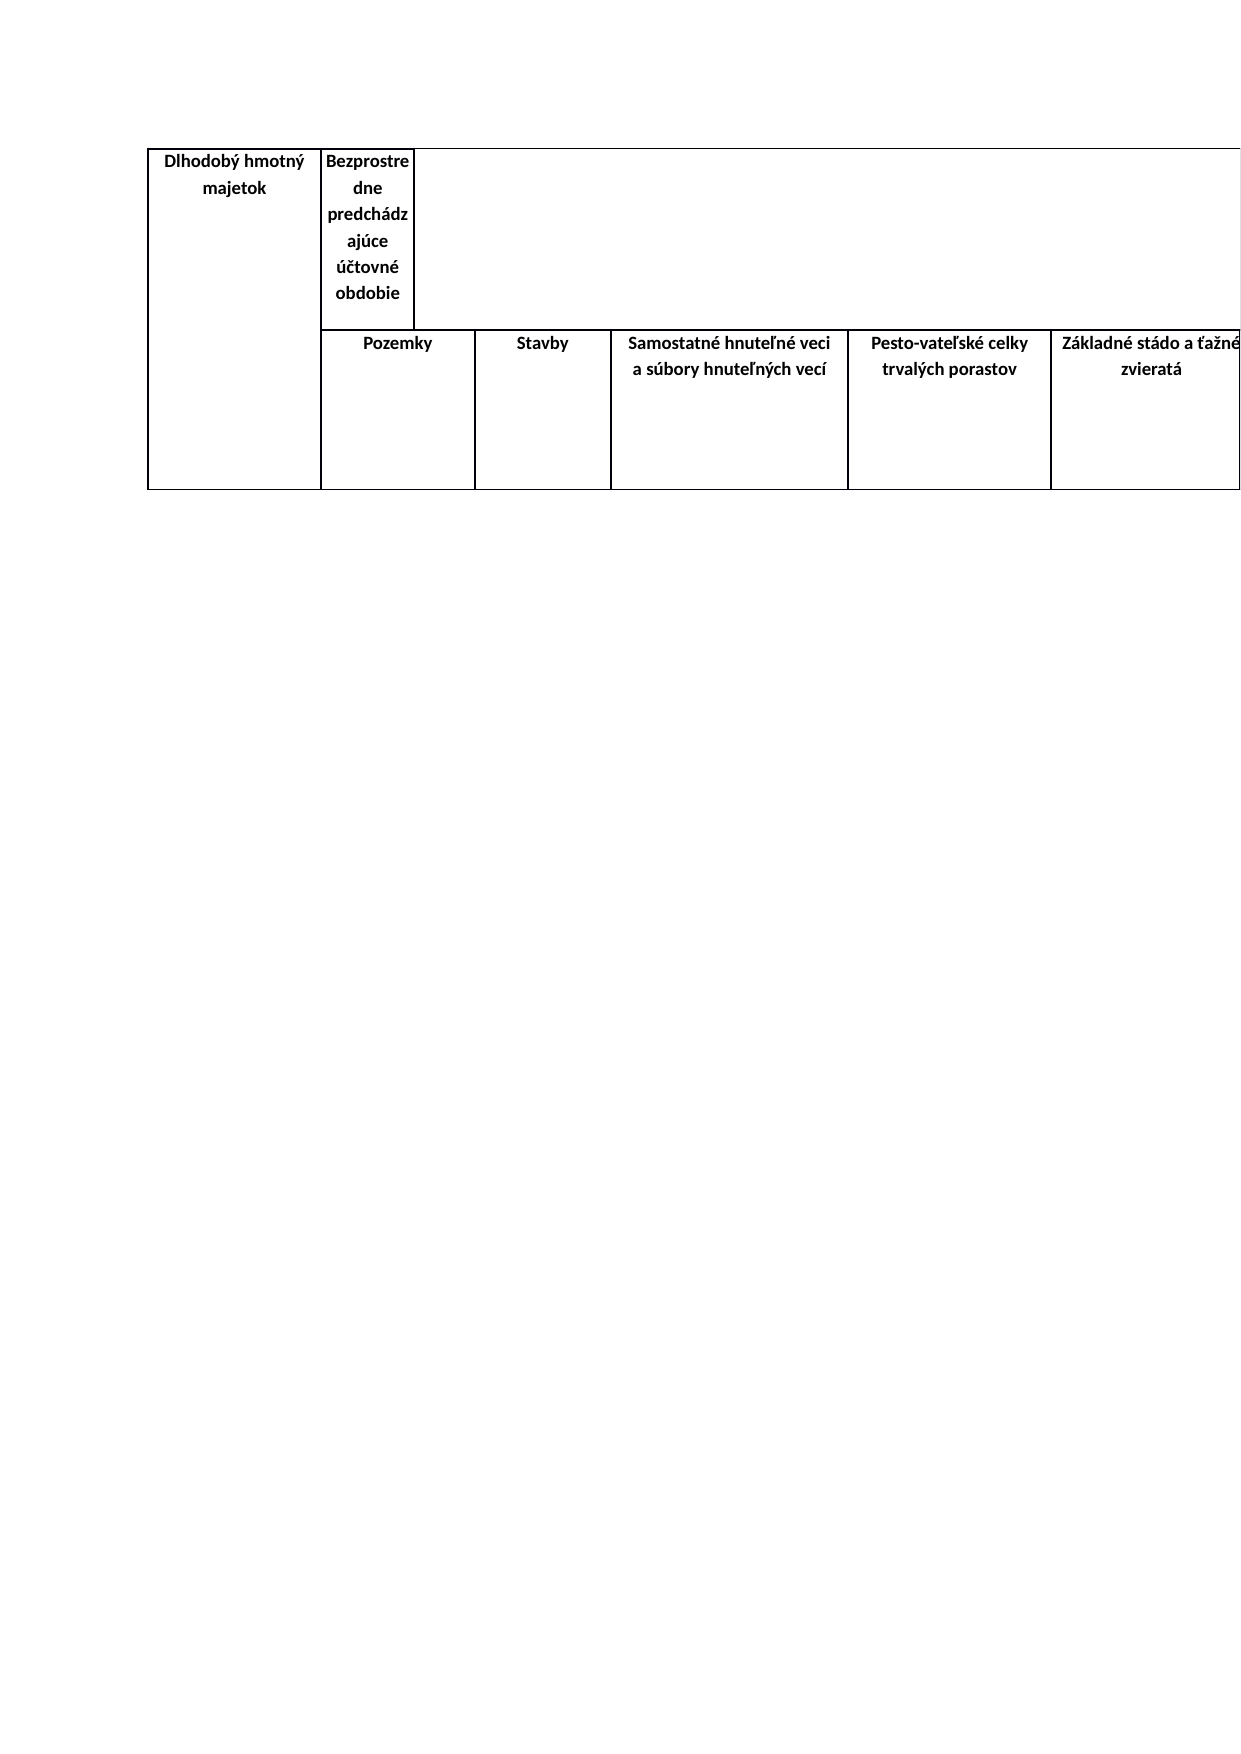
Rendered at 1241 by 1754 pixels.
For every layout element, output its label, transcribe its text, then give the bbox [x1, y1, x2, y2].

table_cell Stavby [476, 331, 610, 489]
table_cell Pesto-vateľské celky trvalých porastov [849, 331, 1050, 489]
table_cell Pozemky [322, 331, 474, 489]
table_header Bezprostredne predchádzajúce účtovné obdobie [322, 150, 413, 329]
table_header [415, 149, 1240, 329]
table_cell Základné stádo a ťažné zvieratá [1052, 331, 1239, 489]
table_cell Samostatné hnuteľné veci a súbory hnuteľných vecí [612, 331, 847, 489]
table_header Dlhodobý hmotný majetok [149, 150, 320, 489]
